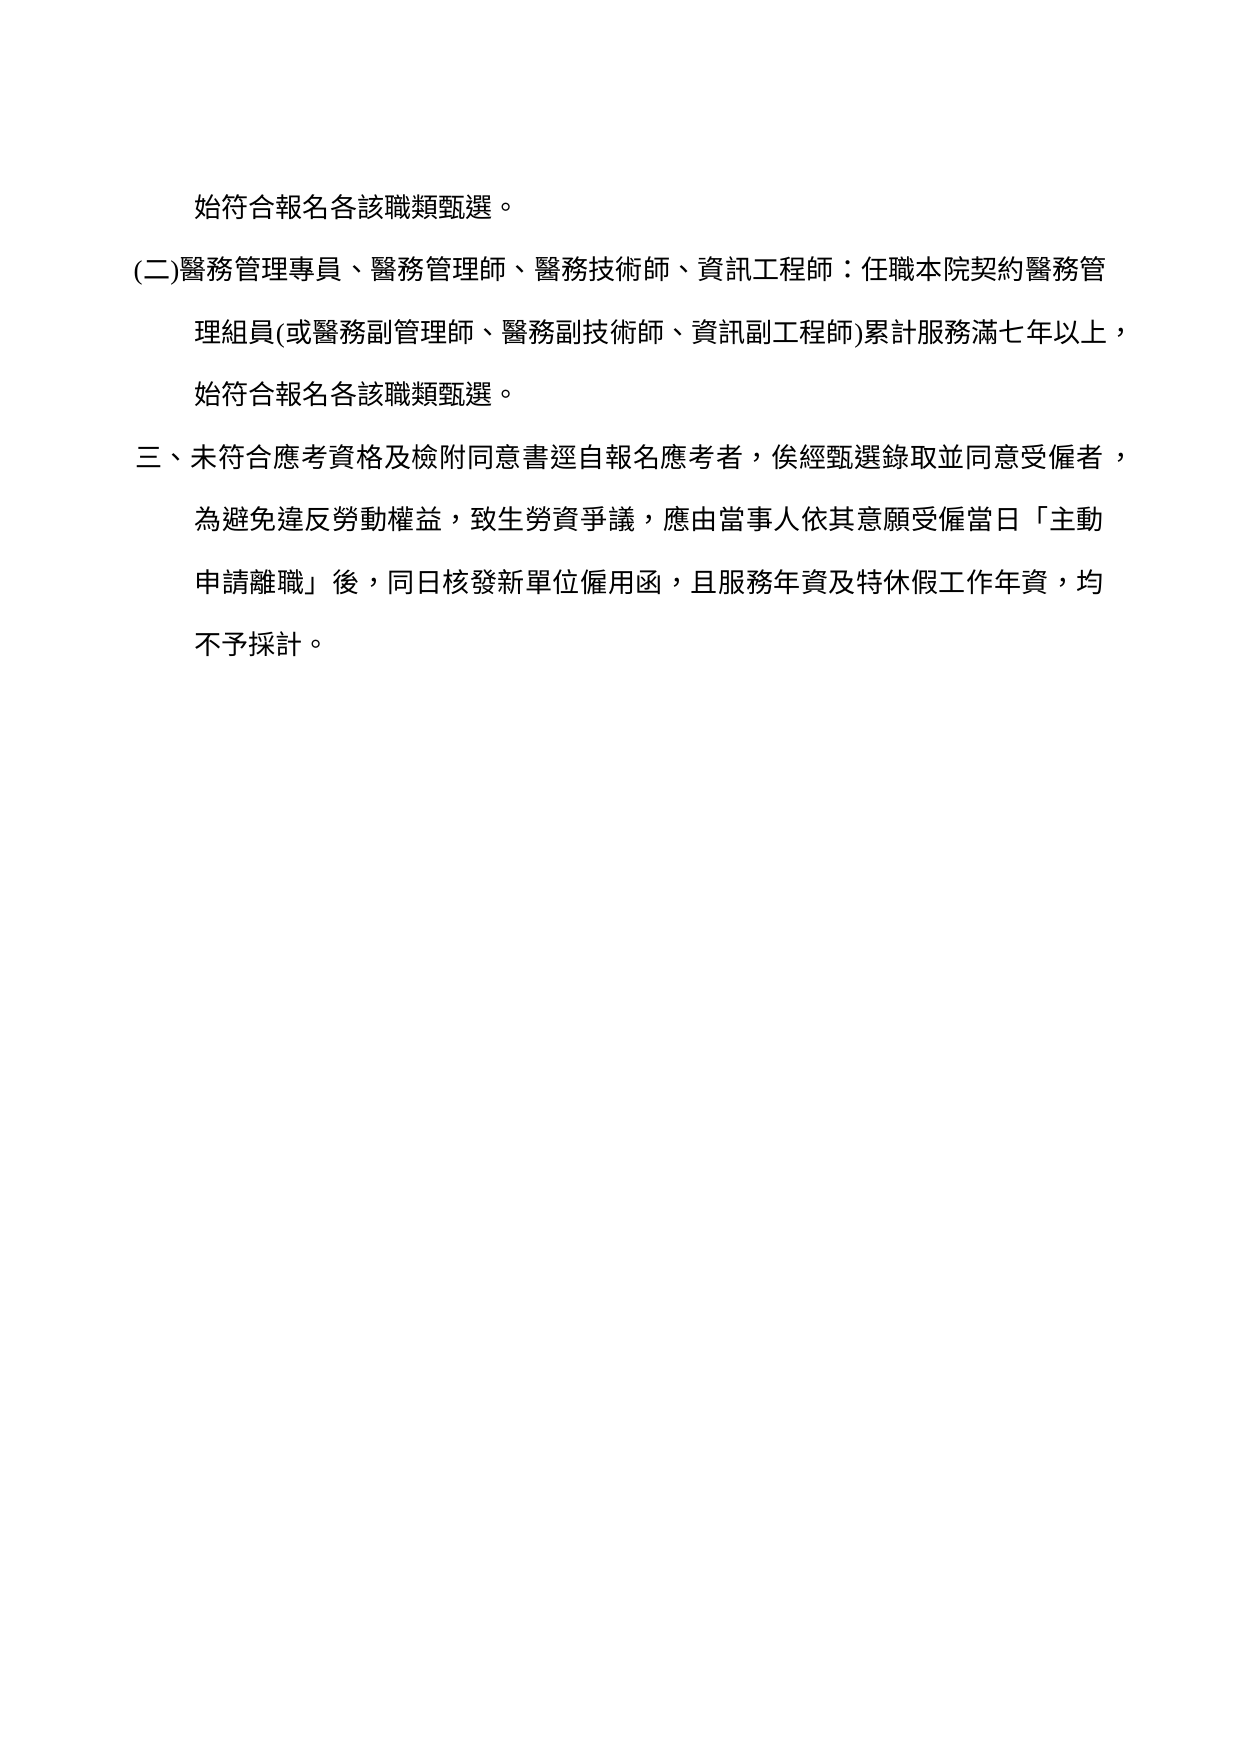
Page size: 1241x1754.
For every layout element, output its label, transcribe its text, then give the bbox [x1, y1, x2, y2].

text (一)醫務管理組員、醫務副管理師、醫務副技術師、資訊副工程師、司廚員：任職本院契約行政助理(或助理工程師、照服員、廚務佐理員)累計服務滿五年以上，始符合報名各該職類甄選。 [127, 164, 1107, 226]
text 三、未符合應考資格及檢附同意書逕自報名應考者，俟經甄選錄取並同意受僱者，為避免違反勞動權益，致生勞資爭議，應由當事人依其意願受僱當日「主動申請離職」後，同日核發新單位僱用函，且服務年資及特休假工作年資，均不予採計。 [127, 414, 1107, 664]
text (二)醫務管理專員、醫務管理師、醫務技術師、資訊工程師：任職本院契約醫務管理組員(或醫務副管理師、醫務副技術師、資訊副工程師)累計服務滿七年以上，始符合報名各該職類甄選。 [127, 226, 1107, 414]
